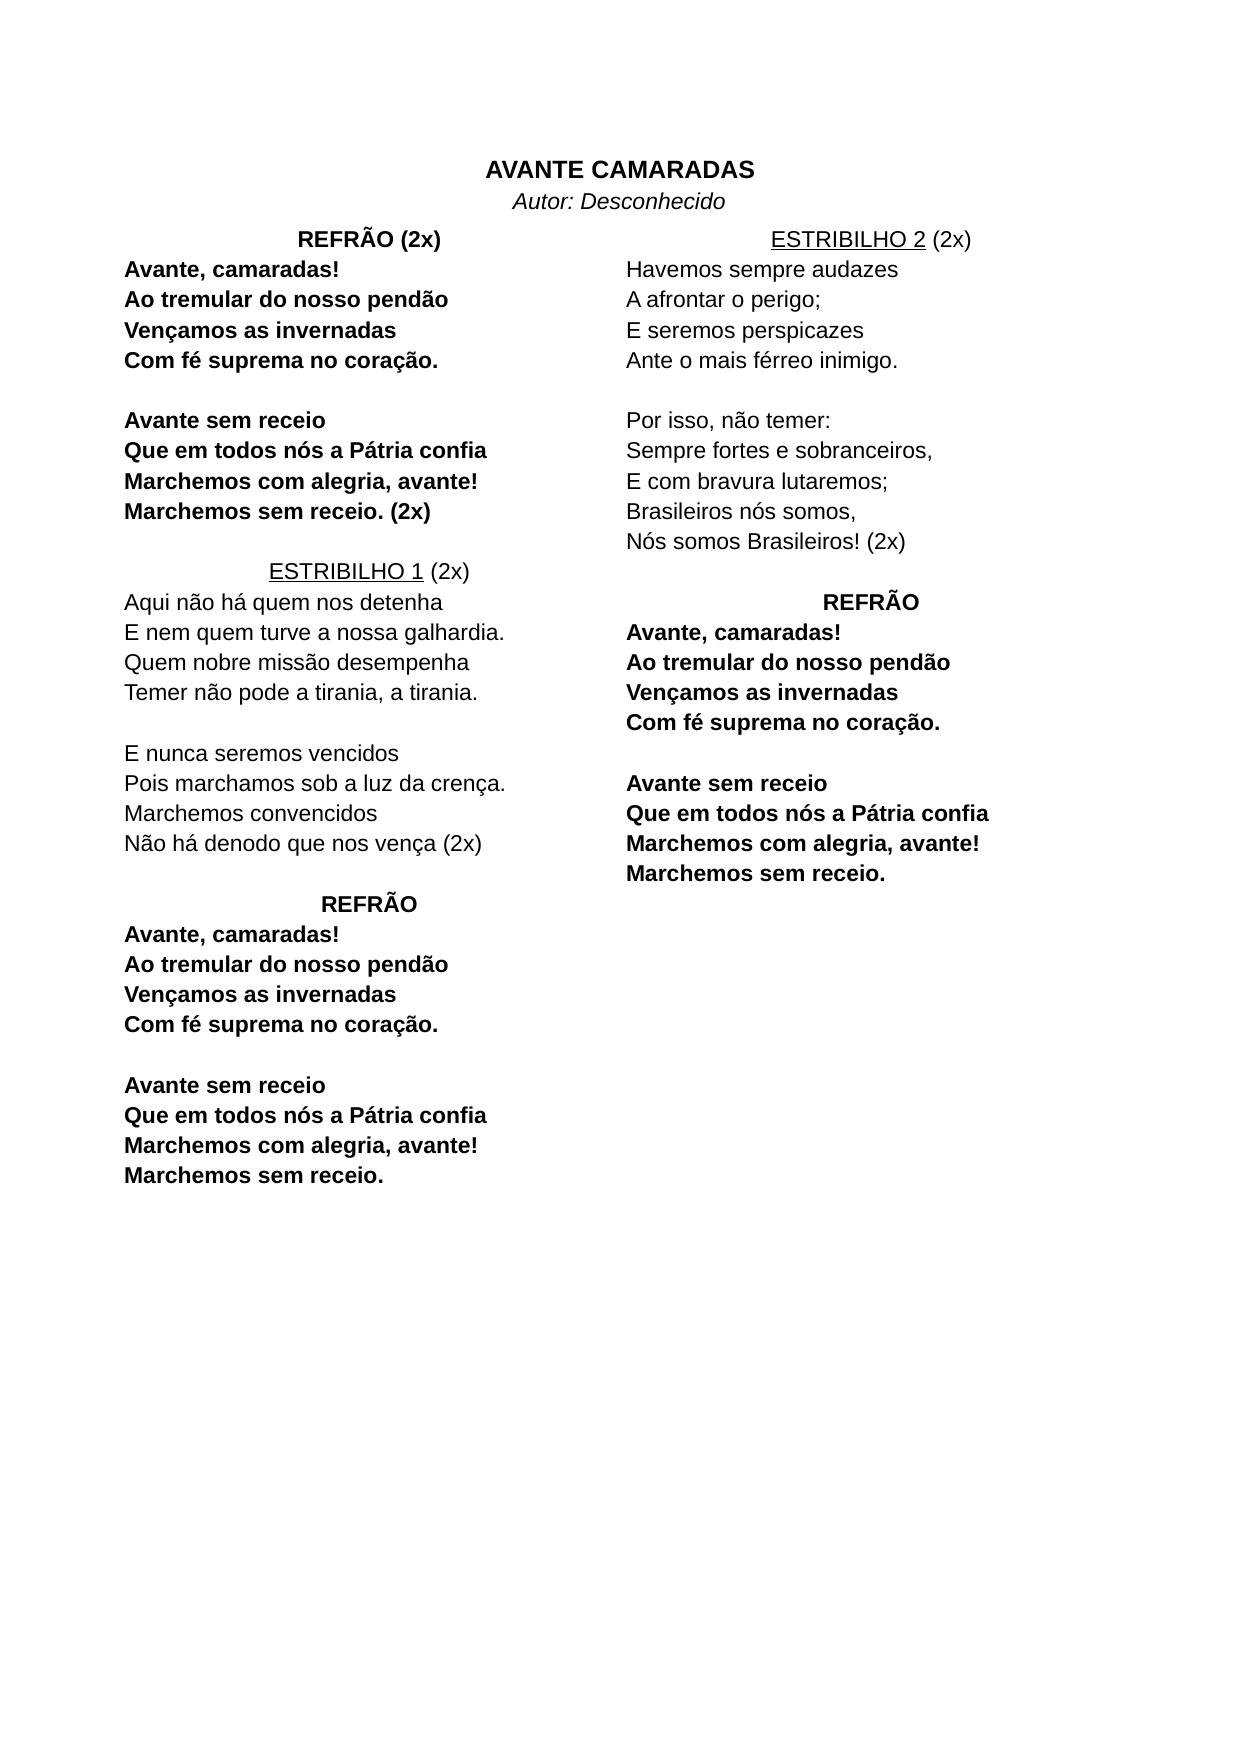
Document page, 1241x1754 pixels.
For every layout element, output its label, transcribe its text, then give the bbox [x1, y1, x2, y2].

table_cell ESTRIBILHO 2 (2x) Havemos sempre audazes A afrontar o perigo; E seremos perspicazes Ante o mais férreo inimigo. Por isso, não temer: Sempre fortes e sobranceiros, E com bravura lutaremos; Brasileiros nós somos, Nós somos Brasileiros! (2x) REFRÃO Avante, camaradas! Ao tremular do nosso pendão Vençamos as invernadas Com fé suprema no coração. Avante sem receio Que em todos nós a Pátria confia Marchemos com alegria, avante! Marchemos sem receio. [620, 220, 1122, 1194]
table_cell REFRÃO (2x) Avante, camaradas! Ao tremular do nosso pendão Vençamos as invernadas Com fé suprema no coração. Avante sem receio Que em todos nós a Pátria confia Marchemos com alegria, avante! Marchemos sem receio. (2x) ESTRIBILHO 1 (2x) Aqui não há quem nos detenha E nem quem turve a nossa galhardia. Quem nobre missão desempenha Temer não pode a tirania, a tirania. E nunca seremos vencidos Pois marchamos sob a luz da crença. Marchemos convencidos Não há denodo que nos vença (2x) REFRÃO Avante, camaradas! Ao tremular do nosso pendão Vençamos as invernadas Com fé suprema no coração. Avante sem receio Que em todos nós a Pátria confia Marchemos com alegria, avante! Marchemos sem receio. [118, 220, 620, 1194]
table_header AVANTE CAMARADAS Autor: Desconhecido [118, 149, 1122, 220]
